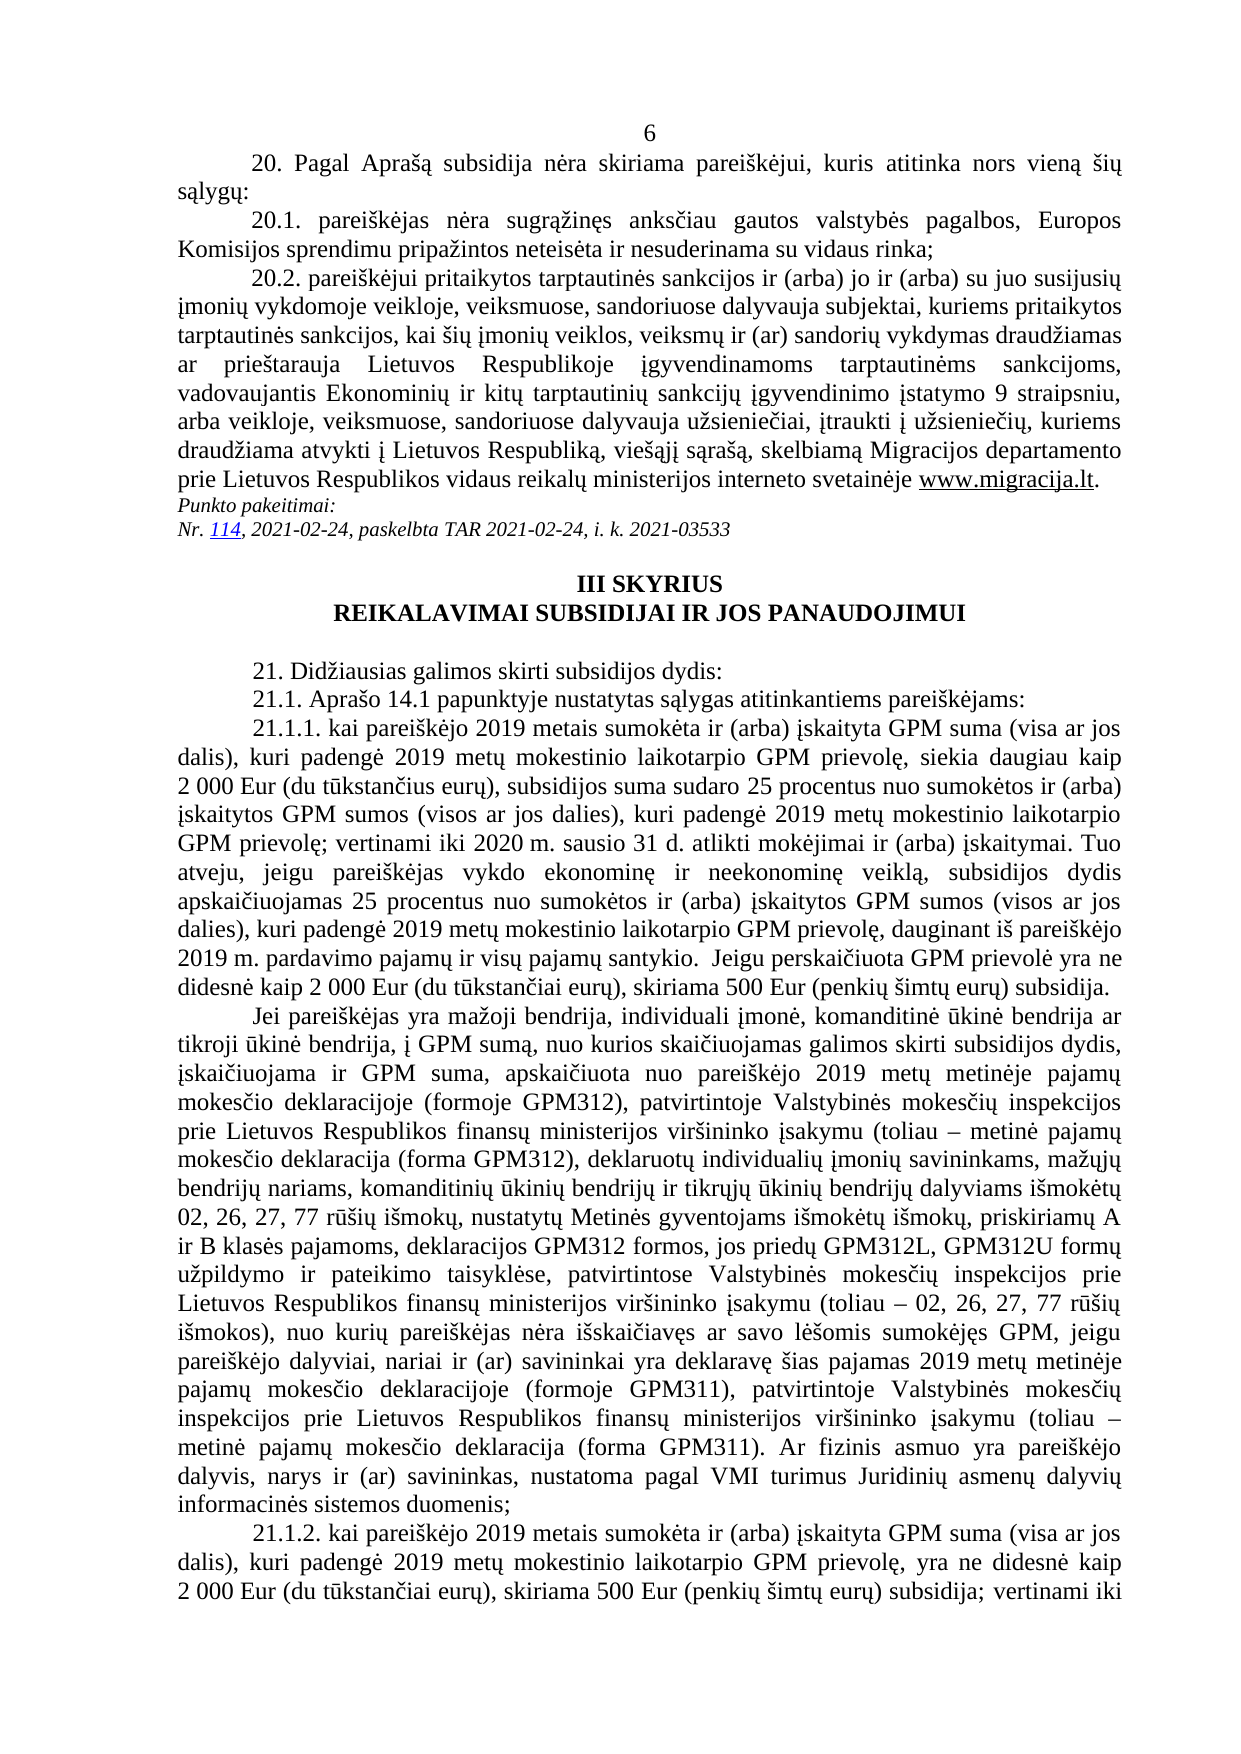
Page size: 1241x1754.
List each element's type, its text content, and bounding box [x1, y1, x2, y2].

text 21. Didžiausias galimos skirti subsidijos dydis: [177, 656, 1122, 684]
text 21.1.2. kai pareiškėjo 2019 metais sumokėta ir (arba) įskaityta GPM suma (visa ar jos dalis), kuri padengė 2019 metų mokestinio laikotarpio GPM prievolę, yra ne didesnė kaip 2 000 Eur (du tūkstančiai eurų), skiriama 500 Eur (penkių šimtų eurų) subsidija; vertinami iki [177, 1518, 1122, 1604]
text 20. Pagal Aprašą subsidija nėra skiriama pareiškėjui, kuris atitinka nors vieną šių sąlygų: [177, 148, 1122, 205]
text 21.1. Aprašo 14.1 papunktyje nustatytas sąlygas atitinkantiems pareiškėjams: [177, 684, 1122, 713]
text 21.1.1. kai pareiškėjo 2019 metais sumokėta ir (arba) įskaityta GPM suma (visa ar jos dalis), kuri padengė 2019 metų mokestinio laikotarpio GPM prievolę, siekia daugiau kaip 2 000 Eur (du tūkstančius eurų), subsidijos suma sudaro 25 procentus nuo sumokėtos ir (arba) įskaitytos GPM sumos (visos ar jos dalies), kuri padengė 2019 metų mokestinio laikotarpio GPM prievolę; vertinami iki 2020 m. sausio 31 d. atlikti mokėjimai ir (arba) įskaitymai. Tuo atveju, jeigu pareiškėjas vykdo ekonominę ir neekonominę veiklą, subsidijos dydis apskaičiuojamas 25 procentus nuo sumokėtos ir (arba) įskaitytos GPM sumos (visos ar jos dalies), kuri padengė 2019 metų mokestinio laikotarpio GPM prievolę, dauginant iš pareiškėjo 2019 m. pardavimo pajamų ir visų pajamų santykio. Jeigu perskaičiuota GPM prievolė yra ne didesnė kaip 2 000 Eur (du tūkstančiai eurų), skiriama 500 Eur (penkių šimtų eurų) subsidija. [177, 713, 1122, 1001]
text 20.1. pareiškėjas nėra sugrąžinęs anksčiau gautos valstybės pagalbos, Europos Komisijos sprendimu pripažintos neteisėta ir nesuderinama su vidaus rinka; [177, 205, 1122, 263]
text III SKYRIUS [177, 569, 1122, 598]
text REIKALAVIMAI SUBSIDIJAI IR JOS PANAUDOJIMUI [177, 598, 1122, 627]
text Jei pareiškėjas yra mažoji bendrija, individuali įmonė, komanditinė ūkinė bendrija ar tikroji ūkinė bendrija, į GPM sumą, nuo kurios skaičiuojamas galimos skirti subsidijos dydis, įskaičiuojama ir GPM suma, apskaičiuota nuo pareiškėjo 2019 metų metinėje pajamų mokesčio deklaracijoje (formoje GPM312), patvirtintoje Valstybinės mokesčių inspekcijos prie Lietuvos Respublikos finansų ministerijos viršininko įsakymu (toliau – metinė pajamų mokesčio deklaracija (forma GPM312), deklaruotų individualių įmonių savininkams, mažųjų bendrijų nariams, komanditinių ūkinių bendrijų ir tikrųjų ūkinių bendrijų dalyviams išmokėtų 02, 26, 27, 77 rūšių išmokų, nustatytų Metinės gyventojams išmokėtų išmokų, priskiriamų A ir B klasės pajamoms, deklaracijos GPM312 formos, jos priedų GPM312L, GPM312U formų užpildymo ir pateikimo taisyklėse, patvirtintose Valstybinės mokesčių inspekcijos prie Lietuvos Respublikos finansų ministerijos viršininko įsakymu (toliau – 02, 26, 27, 77 rūšių išmokos), nuo kurių pareiškėjas nėra išskaičiavęs ar savo lėšomis sumokėjęs GPM, jeigu pareiškėjo dalyviai, nariai ir (ar) savininkai yra deklaravę šias pajamas 2019 metų metinėje pajamų mokesčio deklaracijoje (formoje GPM311), patvirtintoje Valstybinės mokesčių inspekcijos prie Lietuvos Respublikos finansų ministerijos viršininko įsakymu (toliau – metinė pajamų mokesčio deklaracija (forma GPM311). Ar fizinis asmuo yra pareiškėjo dalyvis, narys ir (ar) savininkas, nustatoma pagal VMI turimus Juridinių asmenų dalyvių informacinės sistemos duomenis; [177, 1001, 1122, 1518]
text Punkto pakeitimai: [177, 493, 1122, 517]
text 20.2. pareiškėjui pritaikytos tarptautinės sankcijos ir (arba) jo ir (arba) su juo susijusių įmonių vykdomoje veikloje, veiksmuose, sandoriuose dalyvauja subjektai, kuriems pritaikytos tarptautinės sankcijos, kai šių įmonių veiklos, veiksmų ir (ar) sandorių vykdymas draudžiamas ar prieštarauja Lietuvos Respublikoje įgyvendinamoms tarptautinėms sankcijoms, vadovaujantis Ekonominių ir kitų tarptautinių sankcijų įgyvendinimo įstatymo 9 straipsniu, arba veikloje, veiksmuose, sandoriuose dalyvauja užsieniečiai, įtraukti į užsieniečių, kuriems draudžiama atvykti į Lietuvos Respubliką, viešąjį sąrašą, skelbiamą Migracijos departamento prie Lietuvos Respublikos vidaus reikalų ministerijos interneto svetainėje www.migracija.lt. [177, 263, 1122, 493]
text Nr. 114, 2021-02-24, paskelbta TAR 2021-02-24, i. k. 2021-03533 [177, 517, 1122, 541]
